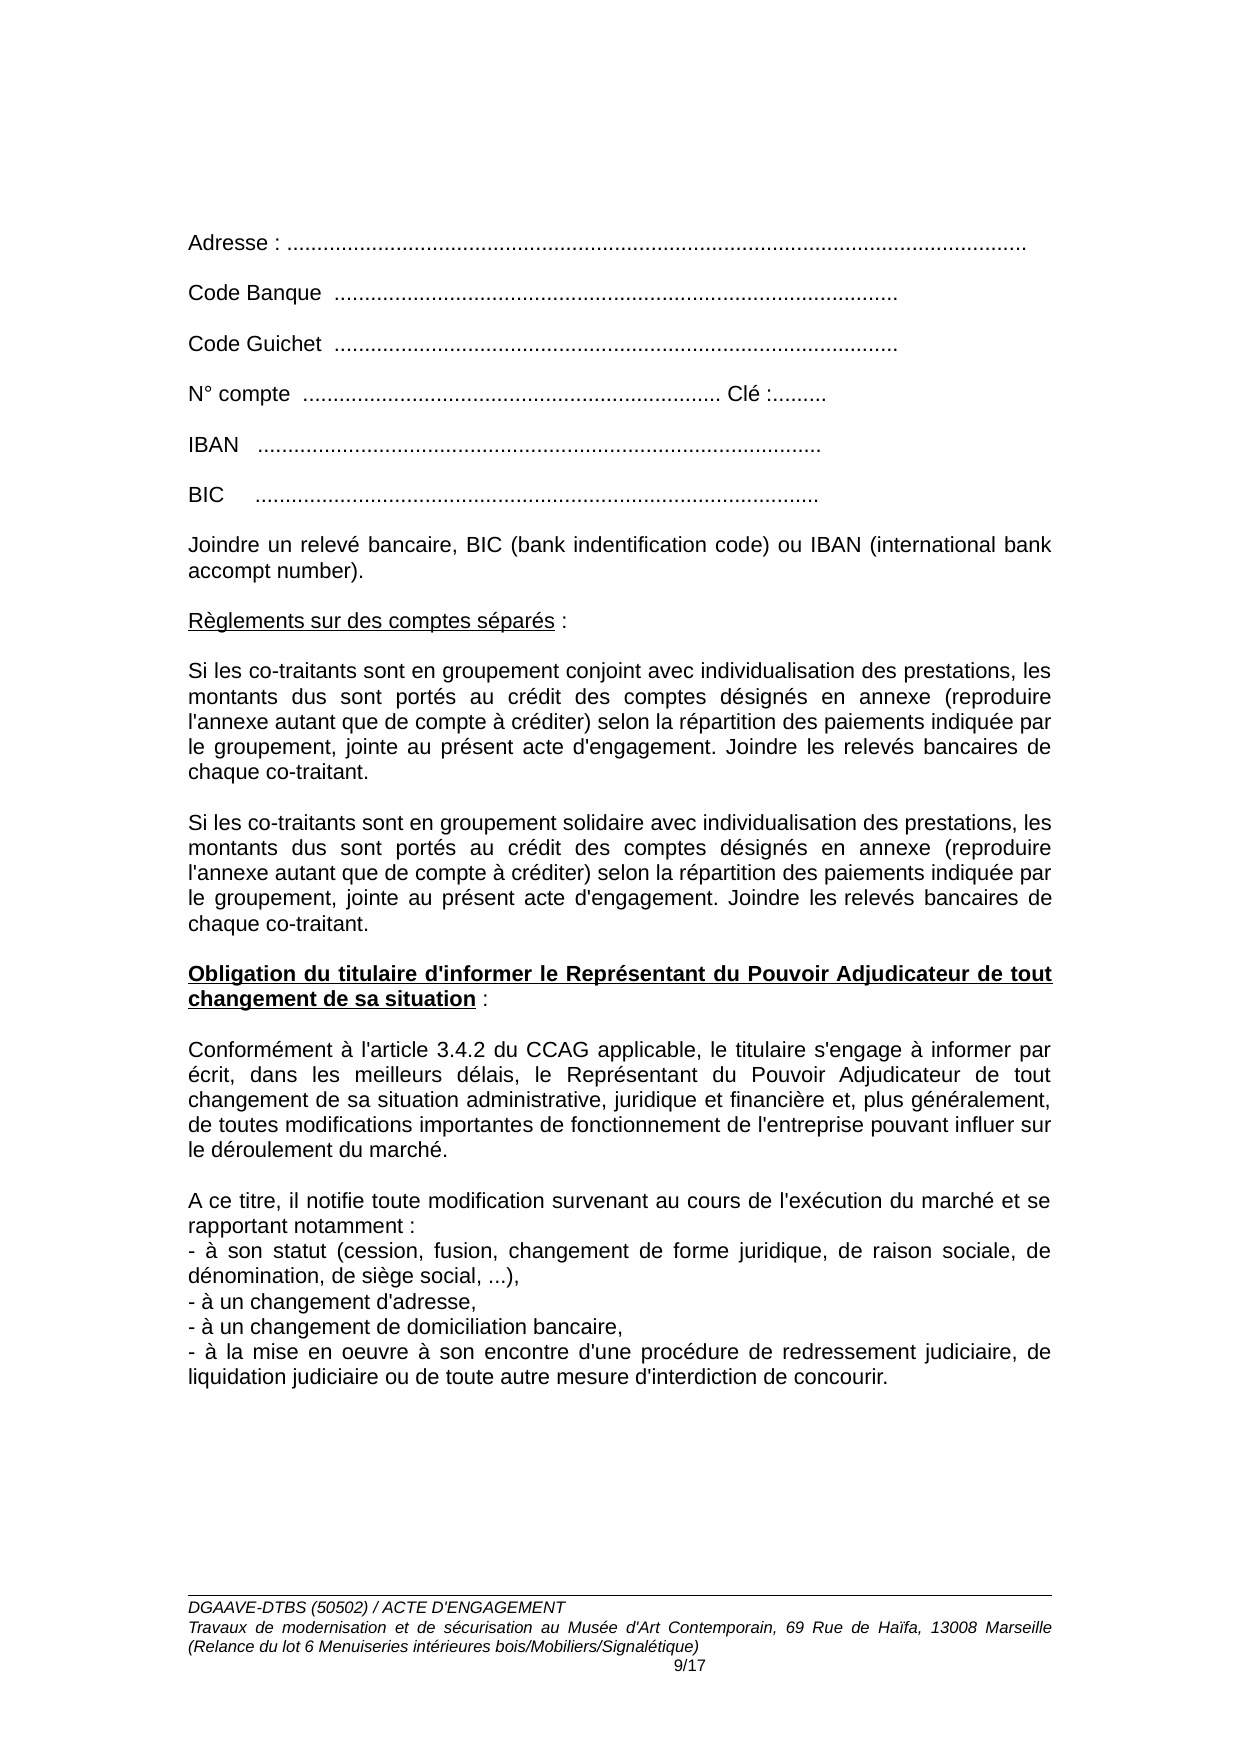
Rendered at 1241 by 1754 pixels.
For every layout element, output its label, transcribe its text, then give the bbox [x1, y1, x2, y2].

text Code Banque ............................................................................................. [188, 280, 1052, 305]
text A ce titre, il notifie toute modification survenant au cours de l'exécution du marché et se rapportant notamment : [188, 1188, 1052, 1238]
text Si les co-traitants sont en groupement conjoint avec individualisation des prestations, les montants dus sont portés au crédit des comptes désignés en annexe (reproduire l'annexe autant que de compte à créditer) selon la répartition des paiements indiquée par le groupement, jointe au présent acte d'engagement. Joindre les relevés bancaires de chaque co-traitant. [188, 658, 1052, 784]
text N° compte ..................................................................... Clé :......... [188, 381, 1052, 406]
text - à un changement de domiciliation bancaire, [188, 1314, 1052, 1339]
text - à la mise en oeuvre à son encontre d'une procédure de redressement judiciaire, de liquidation judiciaire ou de toute autre mesure d'interdiction de concourir. [188, 1339, 1052, 1389]
text Adresse : .......................................................................................................................... [188, 230, 1052, 255]
text Code Guichet ............................................................................................. [188, 331, 1052, 356]
text - à son statut (cession, fusion, changement de forme juridique, de raison sociale, de dénomination, de siège social, ...), [188, 1238, 1052, 1288]
text Conformément à l'article 3.4.2 du CCAG applicable, le titulaire s'engage à informer par écrit, dans les meilleurs délais, le Représentant du Pouvoir Adjudicateur de tout changement de sa situation administrative, juridique et financière et, plus généralement, de toutes modifications importantes de fonctionnement de l'entreprise pouvant influer sur le déroulement du marché. [188, 1036, 1052, 1162]
text BIC ............................................................................................. [188, 482, 1052, 507]
text IBAN ............................................................................................. [188, 431, 1052, 457]
text Joindre un relevé bancaire, BIC (bank indentification code) ou IBAN (international bank accompt number). [188, 532, 1052, 583]
text Obligation du titulaire d'informer le Représentant du Pouvoir Adjudicateur de tout [188, 961, 1052, 983]
text changement de sa situation : [188, 984, 1052, 1011]
text Si les co-traitants sont en groupement solidaire avec individualisation des prestations, les montants dus sont portés au crédit des comptes désignés en annexe (reproduire l'annexe autant que de compte à créditer) selon la répartition des paiements indiquée par le groupement, jointe au présent acte d'engagement. Joindre les relevés bancaires de chaque co-traitant. [188, 809, 1052, 936]
text Règlements sur des comptes séparés : [188, 608, 1052, 633]
text - à un changement d'adresse, [188, 1288, 1052, 1314]
